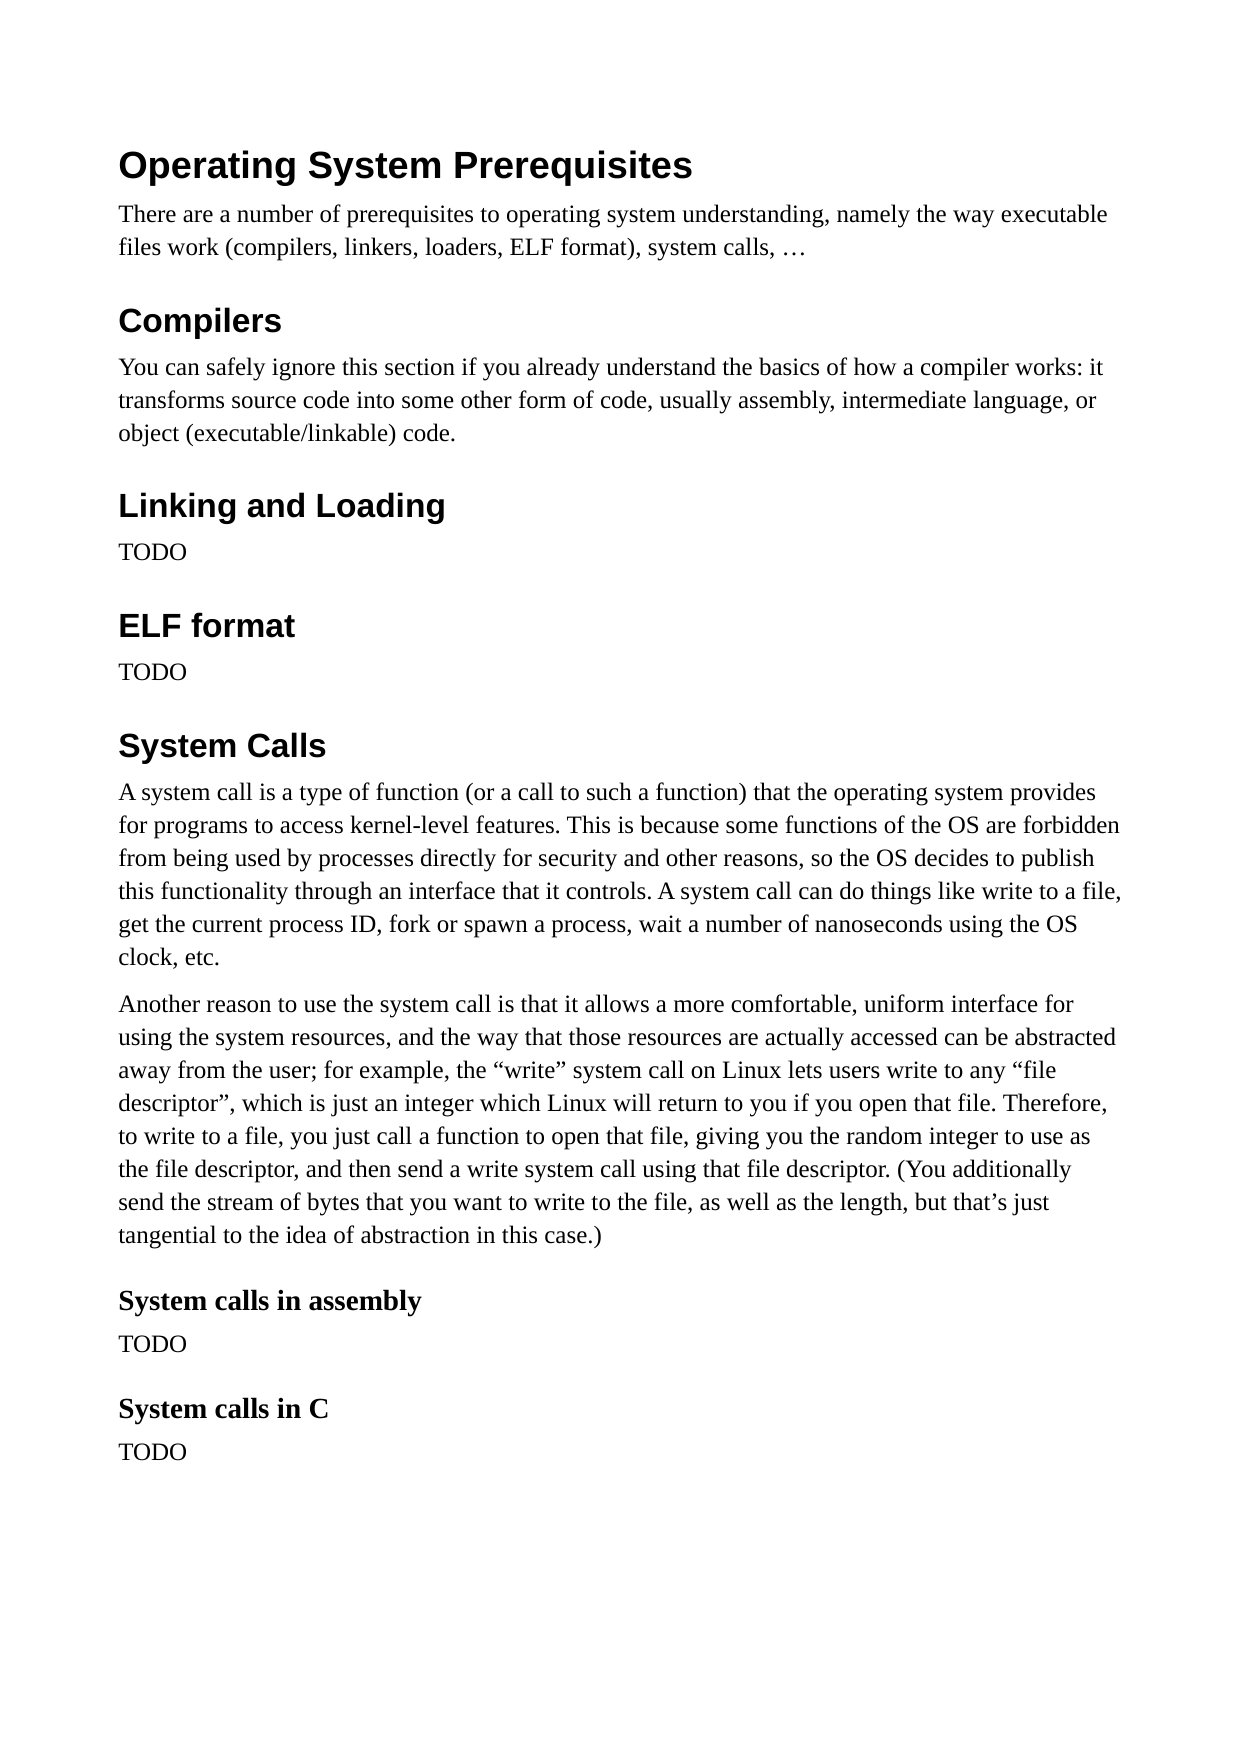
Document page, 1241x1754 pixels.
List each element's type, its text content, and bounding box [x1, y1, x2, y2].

text There are a number of prerequisites to operating system understanding, namely the way executable files work (compilers, linkers, loaders, ELF format), system calls, … [118, 199, 1122, 261]
subtitle ELF format [118, 606, 1122, 644]
subtitle Compilers [118, 301, 1122, 339]
subtitle Linking and Loading [118, 486, 1122, 525]
text Another reason to use the system call is that it allows a more comfortable, uniform interface for using the system resources, and the way that those resources are actually accessed can be abstracted away from the user; for example, the “write” system call on Linux lets users write to any “file descriptor”, which is just an integer which Linux will return to you if you open that file. Therefore, to write to a file, you just call a function to open that file, giving you the random integer to use as the file descriptor, and then send a write system call using that file descriptor. (You additionally send the stream of bytes that you want to write to the file, as well as the length, but that’s just tangential to the idea of abstraction in this case.) [118, 989, 1122, 1249]
text TODO [118, 1329, 1122, 1357]
subtitle System calls in C [118, 1391, 1122, 1424]
text TODO [118, 537, 1122, 566]
text A system call is a type of function (or a call to such a function) that the operating system provides for programs to access kernel-level features. This is because some functions of the OS are forbidden from being used by processes directly for security and other reasons, so the OS decides to publish this functionality through an interface that it controls. A system call can do things like write to a file, get the current process ID, fork or spawn a process, wait a number of nanoseconds using the OS clock, etc. [118, 777, 1122, 971]
subtitle Operating System Prerequisites [118, 143, 1122, 187]
text You can safely ignore this section if you already understand the basics of how a compiler works: it transforms source code into some other form of code, usually assembly, intermediate language, or object (executable/linkable) code. [118, 352, 1122, 447]
subtitle System calls in assembly [118, 1283, 1122, 1316]
subtitle System Calls [118, 726, 1122, 764]
text TODO [118, 1437, 1122, 1466]
text TODO [118, 657, 1122, 686]
